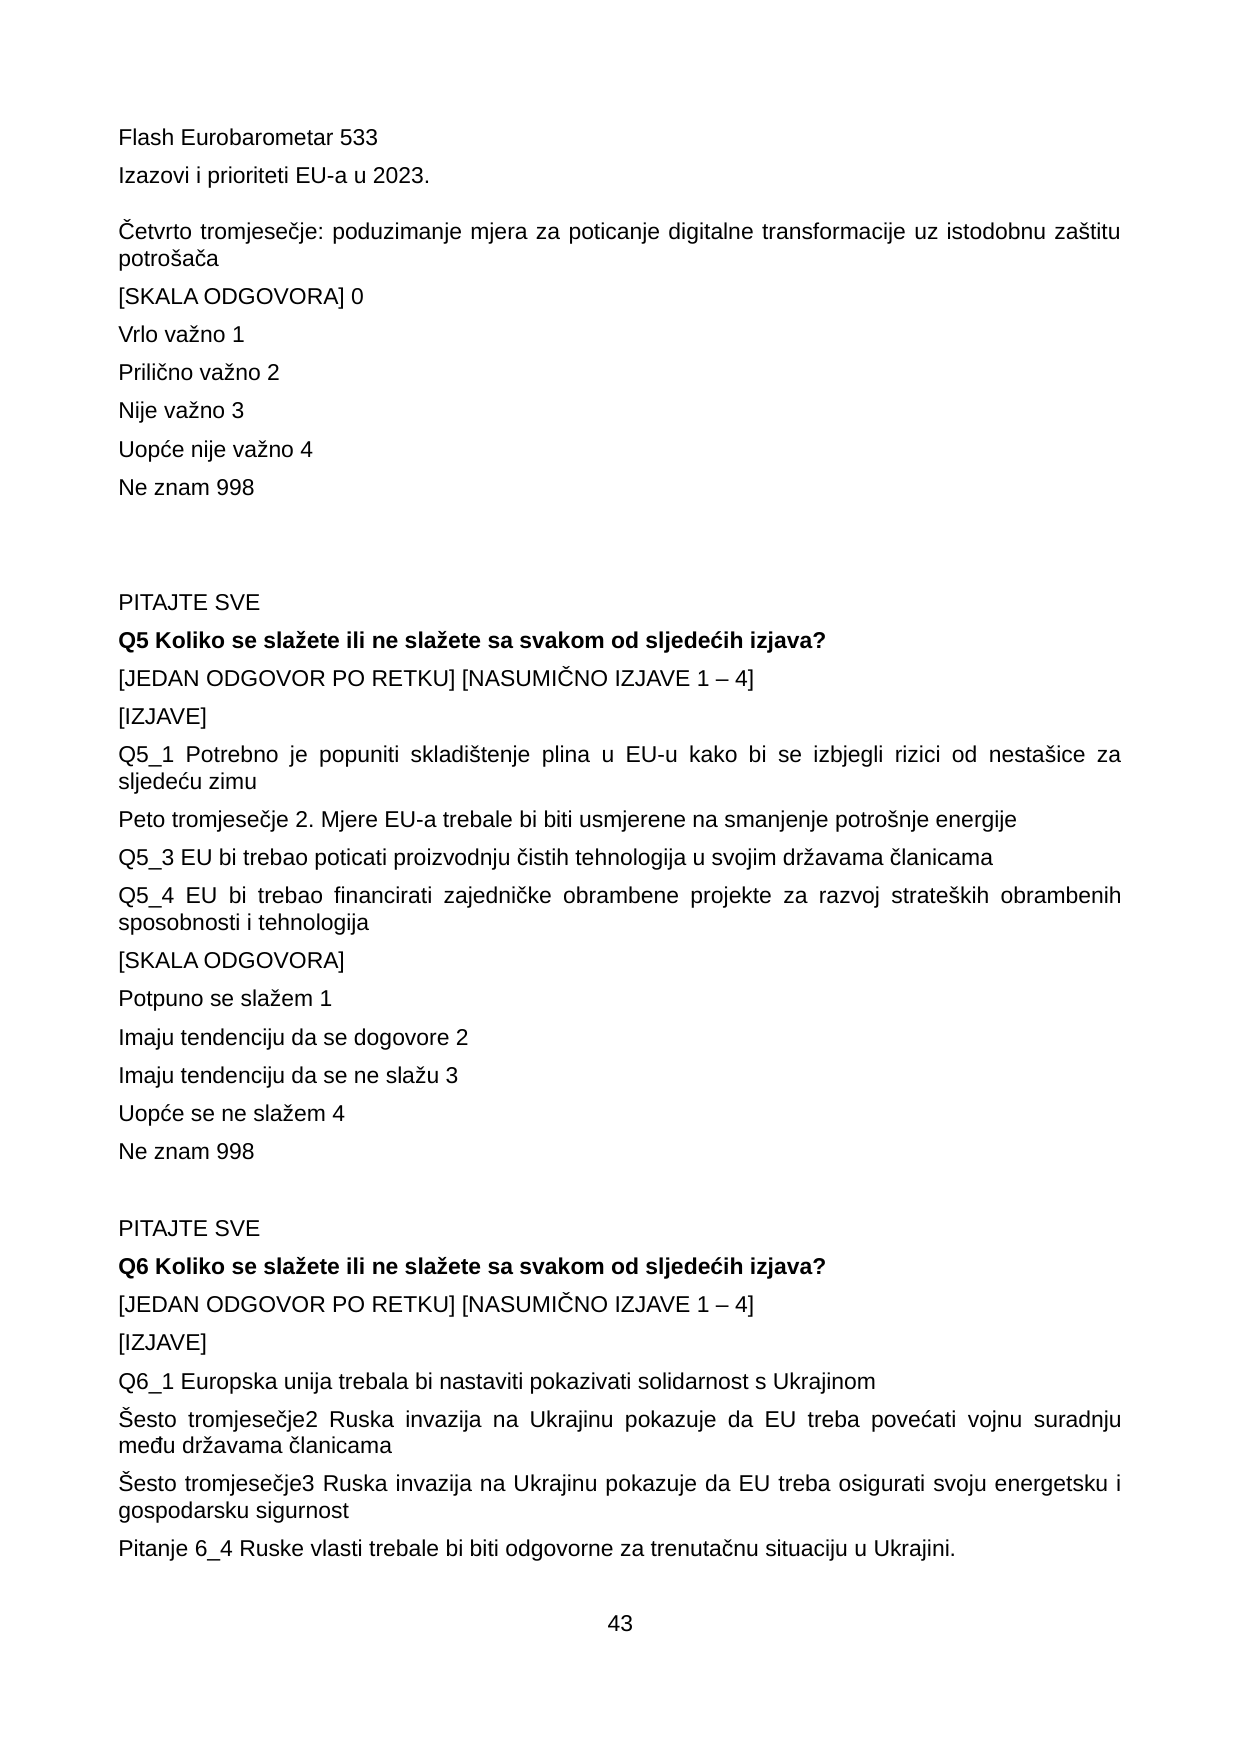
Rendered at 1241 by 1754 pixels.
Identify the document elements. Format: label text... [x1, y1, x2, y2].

text Prilično važno 2 [118, 359, 1122, 386]
text Šesto tromjesečje3 Ruska invazija na Ukrajinu pokazuje da EU treba osigurati svoju energetsku i gospodarsku sigurnost [118, 1470, 1122, 1523]
text Imaju tendenciju da se dogovore 2 [118, 1023, 1122, 1050]
text Uopće se ne slažem 4 [118, 1100, 1122, 1126]
text [JEDAN ODGOVOR PO RETKU] [NASUMIČNO IZJAVE 1 – 4] [118, 1291, 1122, 1317]
text Pitanje 6_4 Ruske vlasti trebale bi biti odgovorne za trenutačnu situaciju u Ukrajini. [118, 1535, 1122, 1561]
text Q5_3 EU bi trebao poticati proizvodnju čistih tehnologija u svojim državama članicama [118, 844, 1122, 871]
text Ne znam 998 [118, 1138, 1122, 1164]
text [JEDAN ODGOVOR PO RETKU] [NASUMIČNO IZJAVE 1 – 4] [118, 665, 1122, 691]
text [IZJAVE] [118, 703, 1122, 729]
text Uopće nije važno 4 [118, 436, 1122, 462]
text Vrlo važno 1 [118, 321, 1122, 347]
text [SKALA ODGOVORA] [118, 947, 1122, 973]
text Q6 Koliko se slažete ili ne slažete sa svakom od sljedećih izjava? [118, 1253, 1122, 1279]
text Q6_1 Europska unija trebala bi nastaviti pokazivati solidarnost s Ukrajinom [118, 1368, 1122, 1394]
text Potpuno se slažem 1 [118, 985, 1122, 1012]
text Šesto tromjesečje2 Ruska invazija na Ukrajinu pokazuje da EU treba povećati vojnu suradnju među državama članicama [118, 1406, 1122, 1458]
text Q5 Koliko se slažete ili ne slažete sa svakom od sljedećih izjava? [118, 627, 1122, 653]
text Peto tromjesečje 2. Mjere EU-a trebale bi biti usmjerene na smanjenje potrošnje energije [118, 806, 1122, 832]
text [IZJAVE] [118, 1329, 1122, 1356]
text Četvrto tromjesečje: poduzimanje mjera za poticanje digitalne transformacije uz istodobnu zaštitu potrošača [118, 218, 1122, 271]
text Q5_1 Potrebno je popuniti skladištenje plina u EU-u kako bi se izbjegli rizici od nestašice za sljedeću zimu [118, 741, 1122, 794]
text PITAJTE SVE [118, 588, 1122, 615]
text Ne znam 998 [118, 474, 1122, 500]
text Nije važno 3 [118, 397, 1122, 424]
text PITAJTE SVE [118, 1215, 1122, 1241]
text Imaju tendenciju da se ne slažu 3 [118, 1062, 1122, 1088]
text Q5_4 EU bi trebao financirati zajedničke obrambene projekte za razvoj strateških obrambenih sposobnosti i tehnologija [118, 882, 1122, 935]
text [SKALA ODGOVORA] 0 [118, 283, 1122, 309]
